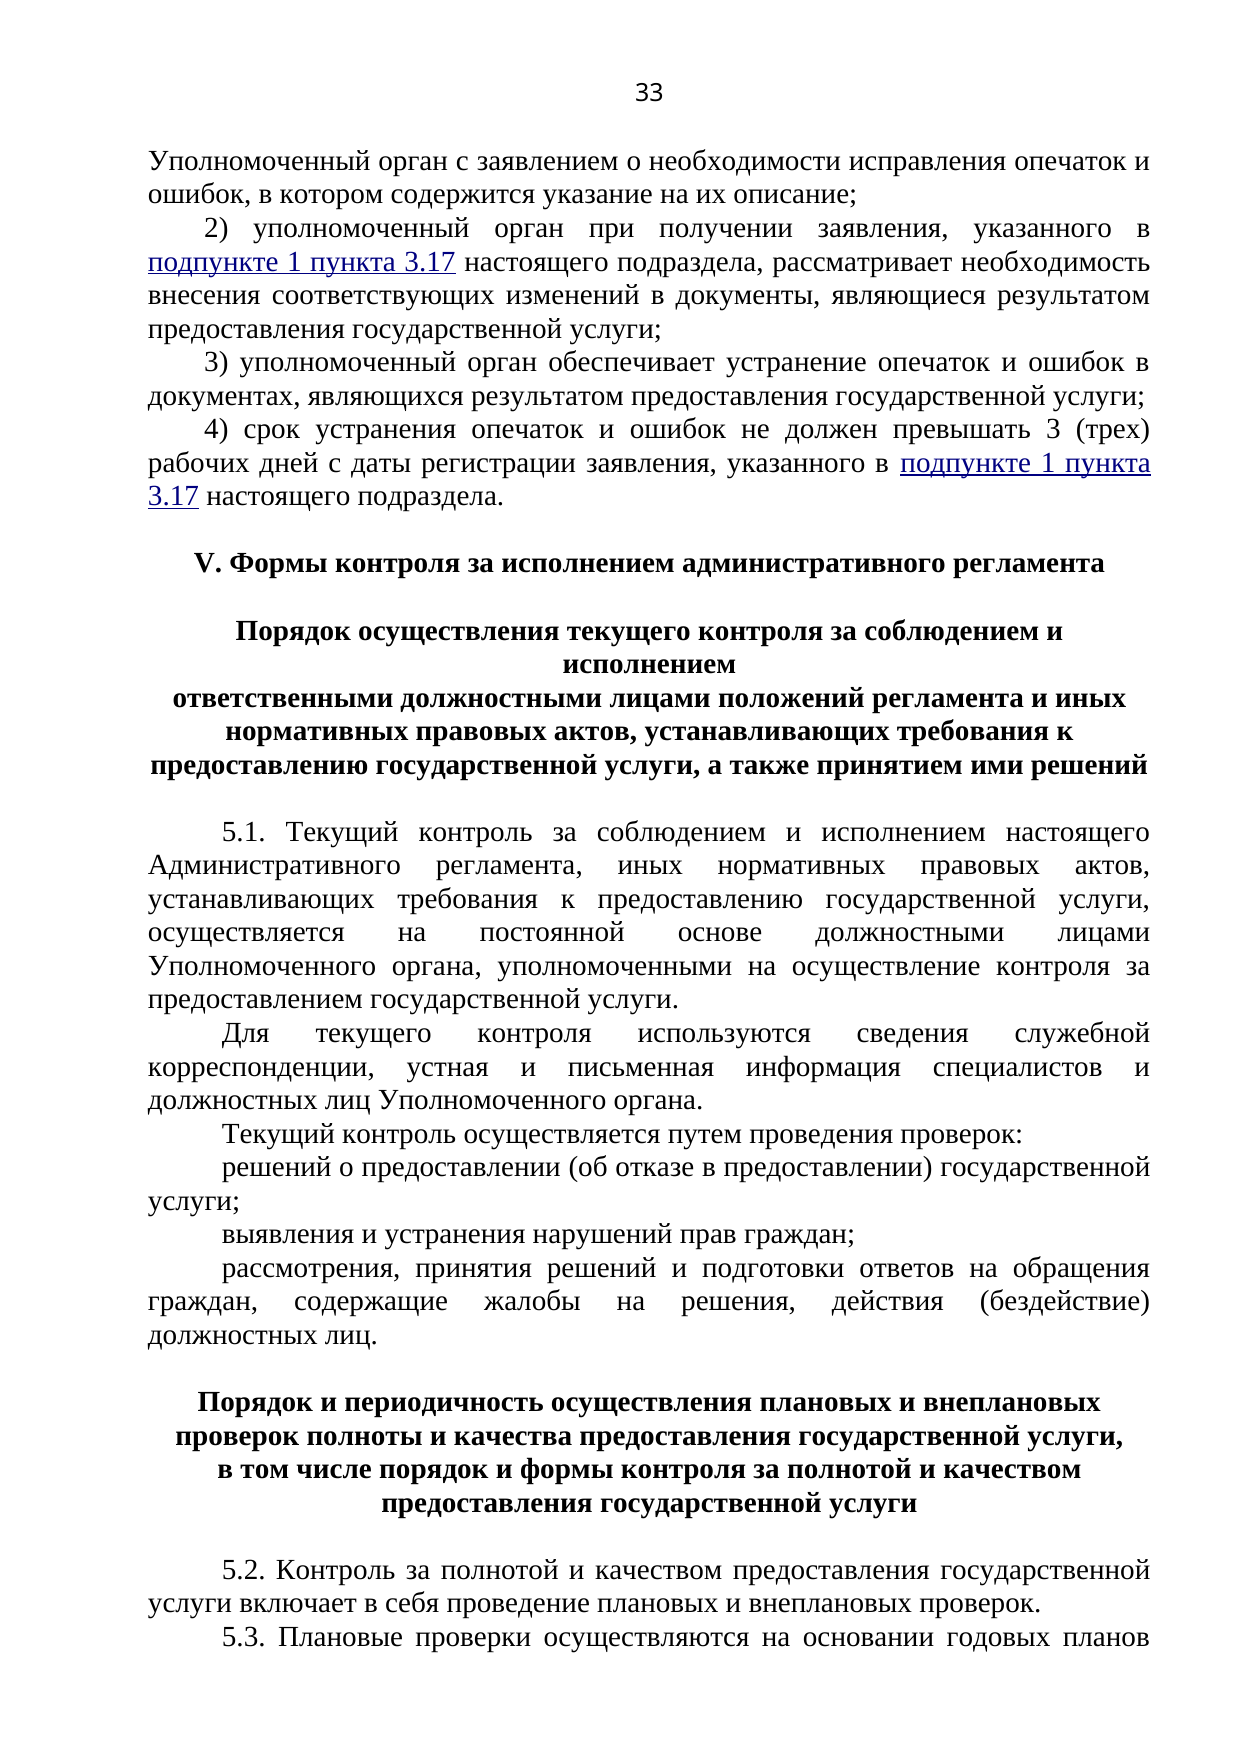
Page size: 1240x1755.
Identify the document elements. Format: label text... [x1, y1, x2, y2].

text 3) уполномоченный орган обеспечивает устранение опечаток и ошибок в документах, являющихся результатом предоставления государственной услуги; [148, 344, 1151, 411]
text 5.1. Текущий контроль за соблюдением и исполнением настоящего Административного регламента, иных нормативных правовых актов, устанавливающих требования к предоставлению государственной услуги, осуществляется на постоянной основе должностными лицами Уполномоченного органа, уполномоченными на осуществление контроля за предоставлением государственной услуги. [148, 814, 1151, 1015]
text выявления и устранения нарушений прав граждан; [148, 1216, 1151, 1250]
text рассмотрения, принятия решений и подготовки ответов на обращения граждан, содержащие жалобы на решения, действия (бездействие) должностных лиц. [148, 1250, 1151, 1351]
text 2) уполномоченный орган при получении заявления, указанного в подпункте 1 пункта 3.17 настоящего подраздела, рассматривает необходимость внесения соответствующих изменений в документы, являющиеся результатом предоставления государственной услуги; [148, 210, 1151, 344]
text V. Формы контроля за исполнением административного регламента [148, 546, 1151, 579]
text решений о предоставлении (об отказе в предоставлении) государственной услуги; [148, 1149, 1151, 1216]
text 5.3. Плановые проверки осуществляются на основании годовых планов [148, 1619, 1151, 1652]
text Порядок осуществления текущего контроля за соблюдением и исполнением ответственными должностными лицами положений регламента и иных нормативных правовых актов, устанавливающих требования к предоставлению государственной услуги, а также принятием ими решений [148, 613, 1151, 780]
text Уполномоченный орган с заявлением о необходимости исправления опечаток и ошибок, в котором содержится указание на их описание; [148, 143, 1151, 210]
text 4) срок устранения опечаток и ошибок не должен превышать 3 (трех) рабочих дней с даты регистрации заявления, указанного в подпункте 1 пункта 3.17 настоящего подраздела. [148, 411, 1151, 512]
text Порядок и периодичность осуществления плановых и внеплановых проверок полноты и качества предоставления государственной услуги, в том числе порядок и формы контроля за полнотой и качеством предоставления государственной услуги [148, 1384, 1151, 1518]
text 5.2. Контроль за полнотой и качеством предоставления государственной услуги включает в себя проведение плановых и внеплановых проверок. [148, 1552, 1151, 1619]
text Текущий контроль осуществляется путем проведения проверок: [148, 1116, 1151, 1149]
text Для текущего контроля используются сведения служебной корреспонденции, устная и письменная информация специалистов и должностных лиц Уполномоченного органа. [148, 1015, 1151, 1116]
